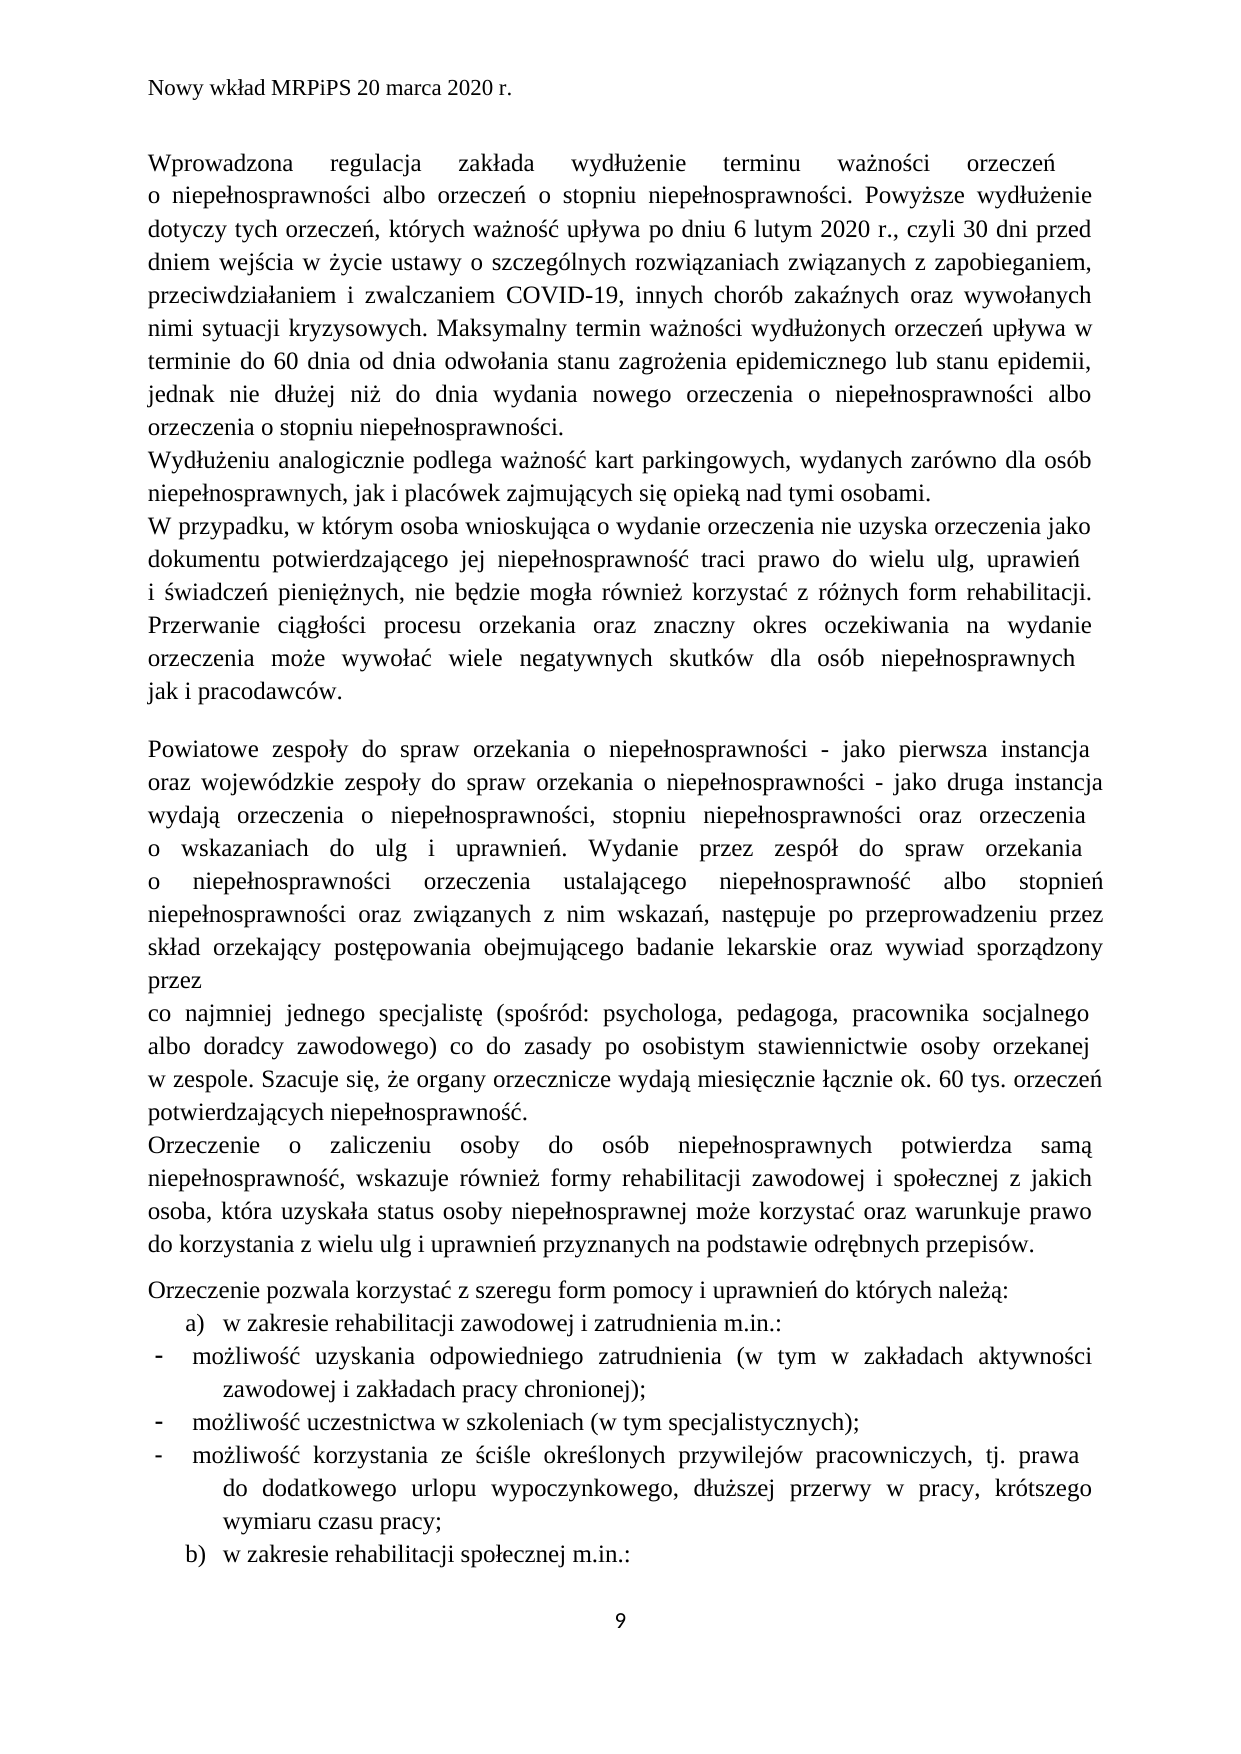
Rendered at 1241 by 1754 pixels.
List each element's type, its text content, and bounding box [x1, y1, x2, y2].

list w zakresie rehabilitacji społecznej m.in.: [185, 1539, 1093, 1568]
text Orzeczenie o zaliczeniu osoby do osób niepełnosprawnych potwierdza samą niepełnosprawność, wskazuje również formy rehabilitacji zawodowej i społecznej z jakich osoba, która uzyskała status osoby niepełnosprawnej może korzystać oraz warunkuje prawo do korzystania z wielu ulg i uprawnień przyznanych na podstawie odrębnych przepisów. [148, 1130, 1093, 1258]
text Wprowadzona regulacja zakłada wydłużenie terminu ważności orzeczeń o niepełnosprawności albo orzeczeń o stopniu niepełnosprawności. Powyższe wydłużenie dotyczy tych orzeczeń, których ważność upływa po dniu 6 lutym 2020 r., czyli 30 dni przed dniem wejścia w życie ustawy o szczególnych rozwiązaniach związanych z zapobieganiem, przeciwdziałaniem i zwalczaniem COVID-19, innych chorób zakaźnych oraz wywołanych nimi sytuacji kryzysowych. Maksymalny termin ważności wydłużonych orzeczeń upływa w terminie do 60 dnia od dnia odwołania stanu zagrożenia epidemicznego lub stanu epidemii, jednak nie dłużej niż do dnia wydania nowego orzeczenia o niepełnosprawności albo orzeczenia o stopniu niepełnosprawności. [148, 148, 1093, 441]
list możliwość uzyskania odpowiedniego zatrudnienia (w tym w zakładach aktywności zawodowej i zakładach pracy chronionej); [154, 1341, 1093, 1403]
text Wydłużeniu analogicznie podlega ważność kart parkingowych, wydanych zarówno dla osób niepełnosprawnych, jak i placówek zajmujących się opieką nad tymi osobami. [148, 445, 1093, 507]
list możliwość uczestnictwa w szkoleniach (w tym specjalistycznych); [154, 1407, 1093, 1436]
text Powiatowe zespoły do spraw orzekania o niepełnosprawności - jako pierwsza instancja oraz wojewódzkie zespoły do spraw orzekania o niepełnosprawności - jako druga instancja wydają orzeczenia o niepełnosprawności, stopniu niepełnosprawności oraz orzeczenia o wskazaniach do ulg i uprawnień. Wydanie przez zespół do spraw orzekania o niepełnosprawności orzeczenia ustalającego niepełnosprawność albo stopnień niepełnosprawności oraz związanych z nim wskazań, następuje po przeprowadzeniu przez skład orzekający postępowania obejmującego badanie lekarskie oraz wywiad sporządzony przez co najmniej jednego specjalistę (spośród: psychologa, pedagoga, pracownika socjalnego albo doradcy zawodowego) co do zasady po osobistym stawiennictwie osoby orzekanej w zespole. Szacuje się, że organy orzecznicze wydają miesięcznie łącznie ok. 60 tys. orzeczeń potwierdzających niepełnosprawność. [148, 734, 1104, 1126]
text Orzeczenie pozwala korzystać z szeregu form pomocy i uprawnień do których należą: [148, 1275, 1093, 1303]
list w zakresie rehabilitacji zawodowej i zatrudnienia m.in.: [185, 1308, 1093, 1337]
list możliwość korzystania ze ściśle określonych przywilejów pracowniczych, tj. prawa do dodatkowego urlopu wypoczynkowego, dłuższej przerwy w pracy, krótszego wymiaru czasu pracy; [154, 1440, 1093, 1535]
text W przypadku, w którym osoba wnioskująca o wydanie orzeczenia nie uzyska orzeczenia jako dokumentu potwierdzającego jej niepełnosprawność traci prawo do wielu ulg, uprawień i świadczeń pieniężnych, nie będzie mogła również korzystać z różnych form rehabilitacji. Przerwanie ciągłości procesu orzekania oraz znaczny okres oczekiwania na wydanie orzeczenia może wywołać wiele negatywnych skutków dla osób niepełnosprawnych jak i pracodawców. [148, 511, 1093, 705]
